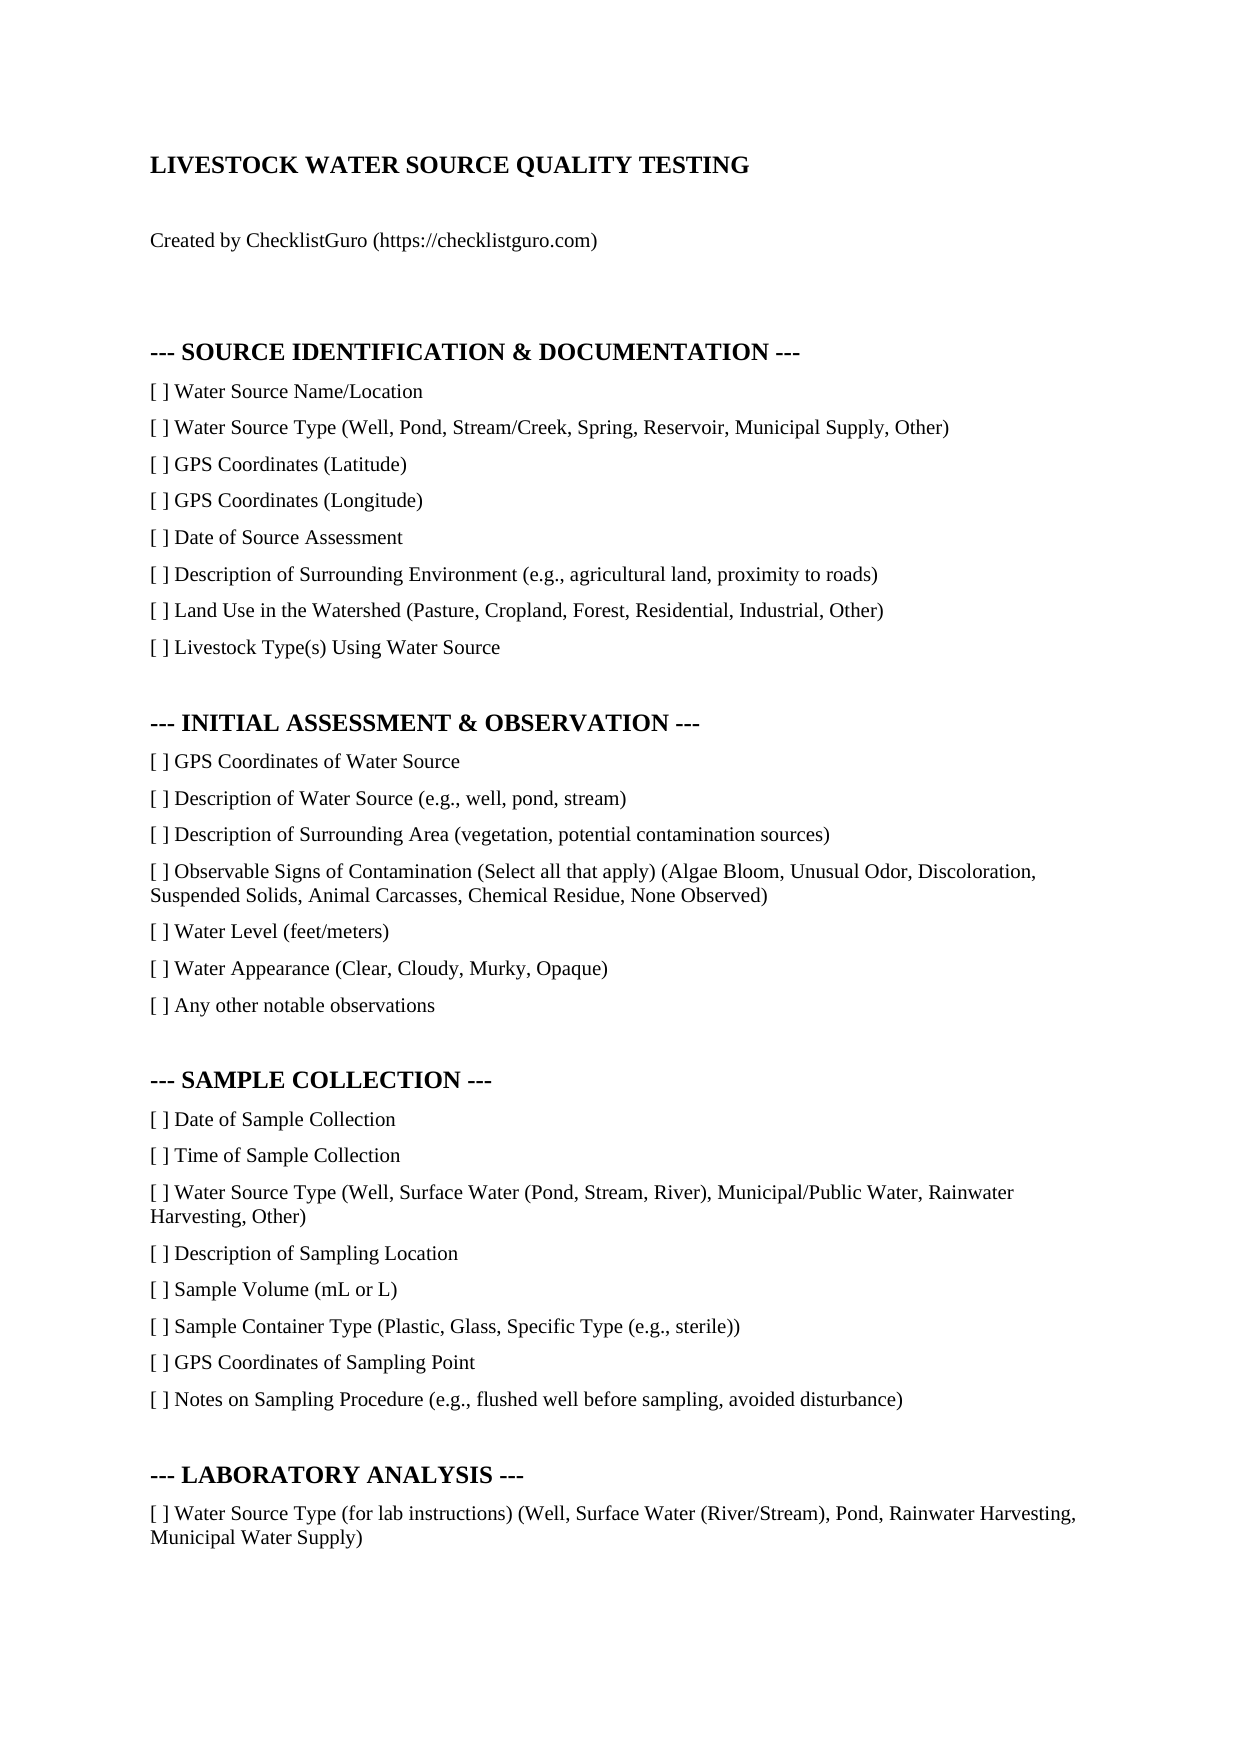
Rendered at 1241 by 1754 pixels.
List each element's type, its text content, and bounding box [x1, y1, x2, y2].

text [ ] Water Source Type (Well, Surface Water (Pond, Stream, River), Municipal/Public Water, Rainwater Harvesting, Other) [150, 1180, 1090, 1228]
text LIVESTOCK WATER SOURCE QUALITY TESTING [150, 150, 1090, 179]
text Created by ChecklistGuro (https://checklistguro.com) [150, 228, 1090, 252]
text --- LABORATORY ANALYSIS --- [150, 1460, 1090, 1489]
text [ ] Water Source Name/Location [150, 379, 1090, 403]
text [ ] Description of Surrounding Environment (e.g., agricultural land, proximity to roads) [150, 562, 1090, 586]
text --- SAMPLE COLLECTION --- [150, 1066, 1090, 1094]
text [ ] Water Source Type (Well, Pond, Stream/Creek, Spring, Reservoir, Municipal Supply, Other) [150, 415, 1090, 439]
text [ ] Date of Source Assessment [150, 525, 1090, 549]
text [ ] Time of Sample Collection [150, 1143, 1090, 1167]
text [ ] Water Source Type (for lab instructions) (Well, Surface Water (River/Stream), Pond, Rainwater Harvesting, Municipal Water Supply) [150, 1501, 1090, 1549]
text [ ] Notes on Sampling Procedure (e.g., flushed well before sampling, avoided disturbance) [150, 1387, 1090, 1411]
text [ ] Water Appearance (Clear, Cloudy, Murky, Opaque) [150, 956, 1090, 980]
text [ ] Description of Sampling Location [150, 1241, 1090, 1265]
text [ ] Sample Volume (mL or L) [150, 1277, 1090, 1301]
text [ ] Description of Water Source (e.g., well, pond, stream) [150, 786, 1090, 810]
text [ ] Any other notable observations [150, 992, 1090, 1017]
text [ ] GPS Coordinates of Water Source [150, 749, 1090, 773]
text [ ] GPS Coordinates of Sampling Point [150, 1350, 1090, 1374]
text [ ] GPS Coordinates (Longitude) [150, 488, 1090, 512]
text --- INITIAL ASSESSMENT & OBSERVATION --- [150, 708, 1090, 737]
text [ ] Description of Surrounding Area (vegetation, potential contamination sources) [150, 822, 1090, 846]
text [ ] Land Use in the Watershed (Pasture, Cropland, Forest, Residential, Industrial, Other) [150, 598, 1090, 622]
text [ ] Date of Sample Collection [150, 1107, 1090, 1131]
text [ ] Livestock Type(s) Using Water Source [150, 635, 1090, 659]
text [ ] Sample Container Type (Plastic, Glass, Specific Type (e.g., sterile)) [150, 1314, 1090, 1338]
text [ ] Water Level (feet/meters) [150, 919, 1090, 943]
text --- SOURCE IDENTIFICATION & DOCUMENTATION --- [150, 337, 1090, 366]
text [ ] Observable Signs of Contamination (Select all that apply) (Algae Bloom, Unusual Odor, Discoloration, Suspended Solids, Animal Carcasses, Chemical Residue, None Observed) [150, 859, 1090, 907]
text [ ] GPS Coordinates (Latitude) [150, 452, 1090, 476]
